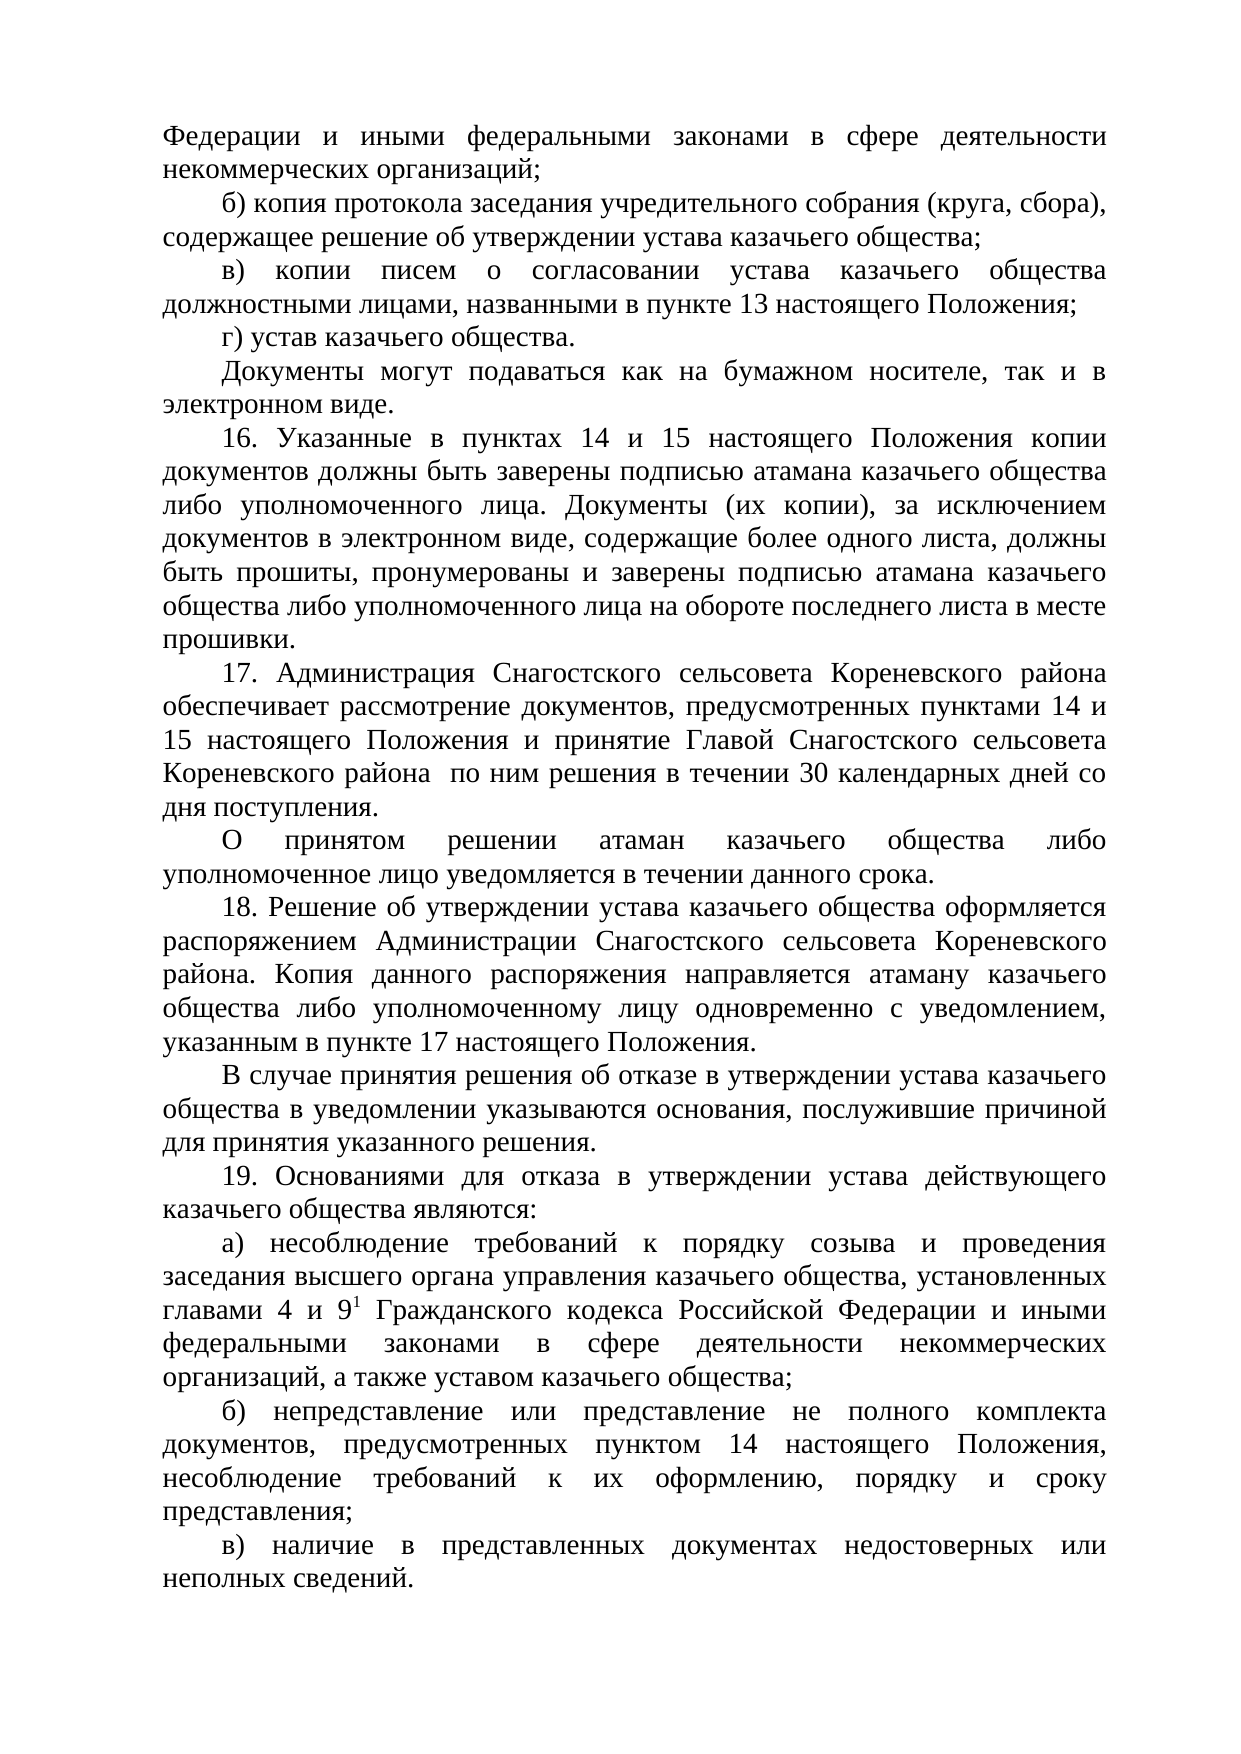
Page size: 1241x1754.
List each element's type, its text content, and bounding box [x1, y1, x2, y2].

text б) непредставление или представление не полного комплекта документов, предусмотренных пунктом 14 настоящего Положения, несоблюдение требований к их оформлению, порядку и сроку представления; [162, 1393, 1107, 1527]
text в) копии писем о согласовании устава казачьего общества должностными лицами, названными в пункте 13 настоящего Положения; [162, 252, 1107, 319]
text Документы могут подаваться как на бумажном носителе, так и в электронном виде. [162, 353, 1107, 420]
text б) копия протокола заседания учредительного собрания (круга, сбора), содержащее решение об утверждении устава казачьего общества; [162, 185, 1107, 252]
text В случае принятия решения об отказе в утверждении устава казачьего общества в уведомлении указываются основания, послужившие причиной для принятия указанного решения. [162, 1057, 1107, 1158]
text а) несоблюдение требований к порядку созыва и проведения заседания высшего органа управления казачьего общества, установленных главами 4 и 91 Гражданского кодекса Российской Федерации и иными федеральными законами в сфере деятельности некоммерческих организаций, а также уставом казачьего общества; [162, 1225, 1107, 1393]
text 17. Администрация Снагостского сельсовета Кореневского района обеспечивает рассмотрение документов, предусмотренных пунктами 14 и 15 настоящего Положения и принятие Главой Снагостского сельсовета Кореневского района по ним решения в течении 30 календарных дней со дня поступления. [162, 655, 1107, 822]
text в) наличие в представленных документах недостоверных или неполных сведений. [162, 1527, 1107, 1594]
text 19. Основаниями для отказа в утверждении устава действующего казачьего общества являются: [162, 1158, 1107, 1225]
text 18. Решение об утверждении устава казачьего общества оформляется распоряжением Администрации Снагостского сельсовета Кореневского района. Копия данного распоряжения направляется атаману казачьего общества либо уполномоченному лицу одновременно с уведомлением, указанным в пункте 17 настоящего Положения. [162, 889, 1107, 1057]
text О принятом решении атаман казачьего общества либо уполномоченное лицо уведомляется в течении данного срока. [162, 822, 1107, 889]
text г) устав казачьего общества. [162, 319, 1107, 353]
text 16. Указанные в пунктах 14 и 15 настоящего Положения копии документов должны быть заверены подписью атамана казачьего общества либо уполномоченного лица. Документы (их копии), за исключением документов в электронном виде, содержащие более одного листа, должны быть прошиты, пронумерованы и заверены подписью атамана казачьего общества либо уполномоченного лица на обороте последнего листа в месте прошивки. [162, 420, 1107, 655]
text Федерации и иными федеральными законами в сфере деятельности некоммерческих организаций; [162, 118, 1107, 185]
